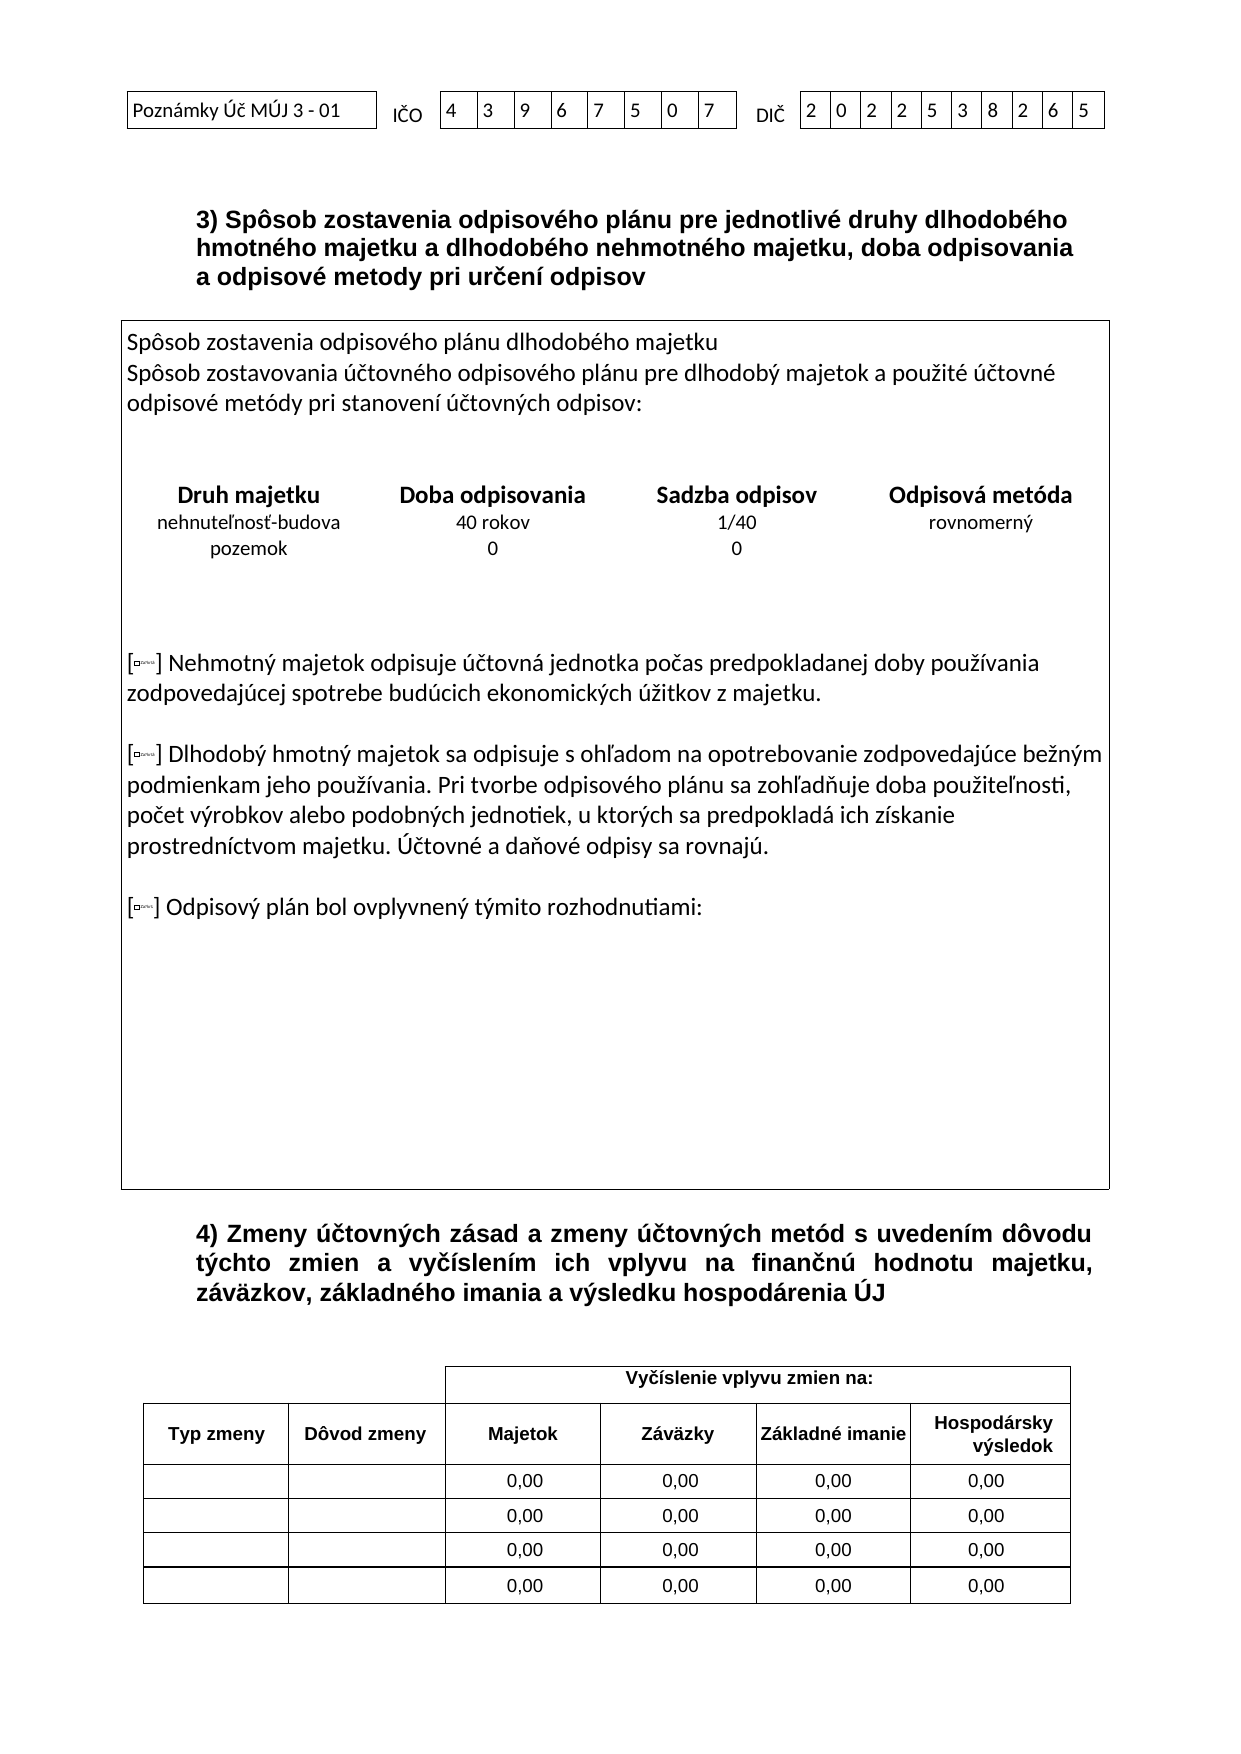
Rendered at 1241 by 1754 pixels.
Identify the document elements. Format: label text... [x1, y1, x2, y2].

table_cell Hospodársky výsledok [911, 1404, 1070, 1464]
table_cell nehnuteľnosť-budova [127, 509, 371, 535]
table_header Odpisová metóda [859, 479, 1103, 509]
table_cell [127, 560, 371, 586]
table_cell Záväzky [601, 1404, 756, 1464]
table_header Doba odpisovania [371, 479, 615, 509]
table_cell 0,00 [911, 1499, 1070, 1532]
table_cell rovnomerný [859, 509, 1103, 535]
table_header Vyčíslenie vplyvu zmien na: [446, 1367, 1070, 1403]
table_cell 0,00 [757, 1568, 910, 1603]
table_cell [144, 1533, 288, 1566]
table_cell [144, 1568, 288, 1603]
table_cell [859, 535, 1103, 560]
text 4) Zmeny účtovných zásad a zmeny účtovných metód s uvedením dôvodu týchto zmien a vyčíslením ich vplyvu na finančnú hodnotu majetku, záväzkov, základného imania a výsledku hospodárenia ÚJ [196, 1218, 1094, 1307]
table_cell 0,00 [911, 1568, 1070, 1603]
table_cell [289, 1465, 445, 1497]
table_cell [144, 1499, 288, 1532]
table_cell [144, 1465, 288, 1497]
table_cell [371, 560, 615, 586]
table_cell 0,00 [601, 1465, 756, 1497]
table_cell 0,00 [446, 1533, 600, 1566]
table_cell [289, 1568, 445, 1603]
table_cell [615, 560, 859, 586]
table_header [144, 1366, 445, 1403]
table_cell 0,00 [601, 1499, 756, 1532]
table_cell 0,00 [446, 1499, 600, 1532]
table_cell [859, 560, 1103, 586]
table_cell Typ zmeny [144, 1404, 288, 1464]
table_cell [289, 1499, 445, 1532]
table_cell 0,00 [757, 1499, 910, 1532]
table_cell 0,00 [911, 1533, 1070, 1566]
table_cell 0,00 [446, 1465, 600, 1497]
table_header Druh majetku [127, 479, 371, 509]
table_cell Základné imanie [757, 1404, 910, 1464]
table_cell [289, 1533, 445, 1566]
table_cell 0,00 [601, 1533, 756, 1566]
table_cell Majetok [446, 1404, 600, 1464]
table_cell 0 [371, 535, 615, 560]
table_cell 0,00 [757, 1533, 910, 1566]
table_cell 0 [615, 535, 859, 560]
table_cell 40 rokov [371, 509, 615, 535]
table_cell pozemok [127, 535, 371, 560]
table_cell 0,00 [446, 1568, 600, 1603]
table_header Sadzba odpisov [615, 479, 859, 509]
table_cell 1/40 [615, 509, 859, 535]
table_header Spôsob zostavenia odpisového plánu dlhodobého majetku Spôsob zostavovania účtovného odpisového plánu pre dlhodobý majetok a použité účtovné odpisové metódy pri stanovení účtovných odpisov: [] Nehmotný majetok odpisuje účtovná jednotka počas predpokladanej doby používania zodpovedajúcej spotrebe budúcich ekonomických úžitkov z majetku. [] Dlhodobý hmotný majetok sa odpisuje s ohľadom na opotrebovanie zodpovedajúce bežným podmienkam jeho používania. Pri tvorbe odpisového plánu sa zohľadňuje doba použiteľnosti, počet výrobkov alebo podobných jednotiek, u ktorých sa predpokladá ich získanie prostredníctvom majetku. Účtovné a daňové odpisy sa rovnajú. [] Odpisový plán bol ovplyvnený týmito rozhodnutiami: [122, 321, 1109, 1189]
table_cell Dôvod zmeny [289, 1404, 445, 1464]
text 3) Spôsob zostavenia odpisového plánu pre jednotlivé druhy dlhodobého hmotného majetku a dlhodobého nehmotného majetku, doba odpisovania a odpisové metody pri určení odpisov [196, 204, 1092, 291]
table_cell 0,00 [911, 1465, 1070, 1497]
table_cell 0,00 [601, 1568, 756, 1603]
table_cell 0,00 [757, 1465, 910, 1497]
